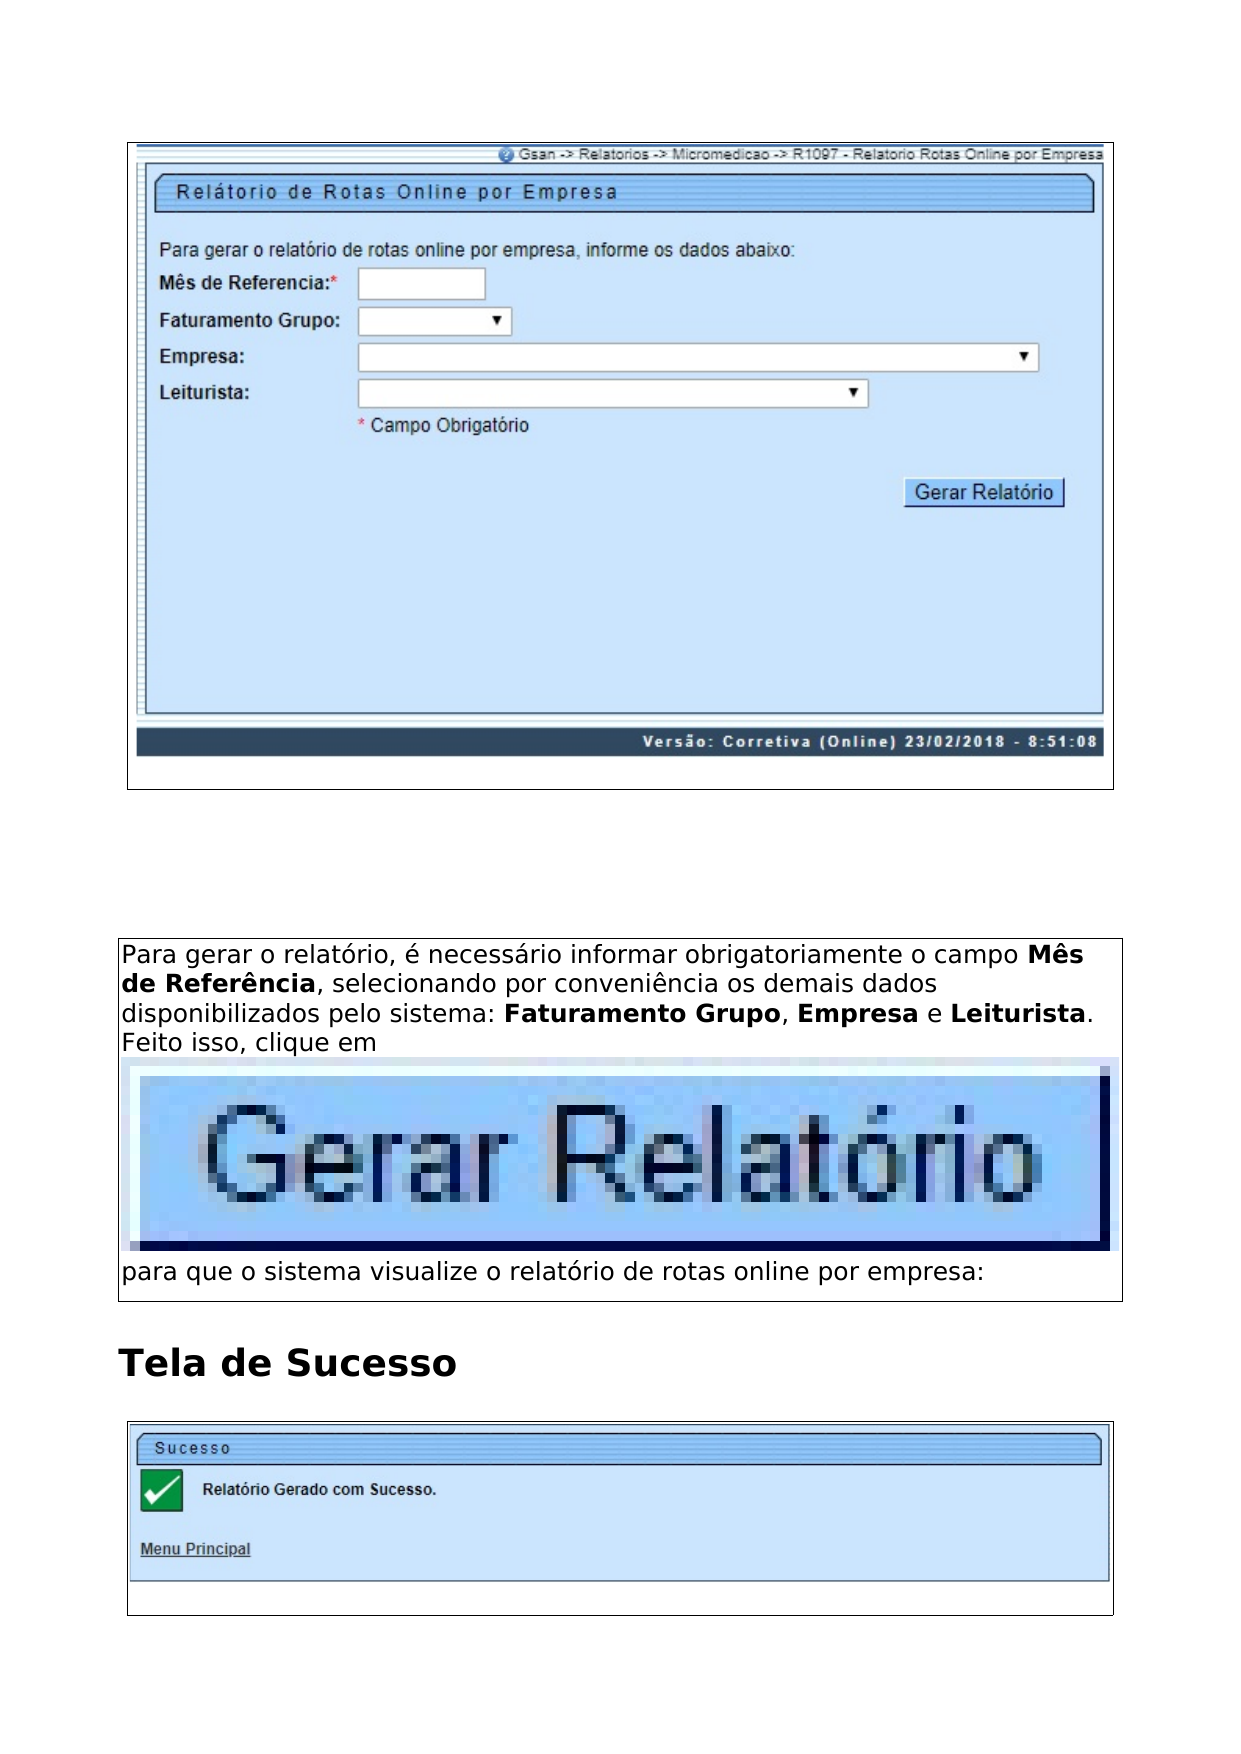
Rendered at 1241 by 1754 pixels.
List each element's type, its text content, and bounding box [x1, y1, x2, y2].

table_header Para gerar o relatório, é necessário informar obrigatoriamente o campo Mês de Referência, selecionando por conveniência os demais dados disponibilizados pelo sistema: Faturamento Grupo, Empresa e Leiturista. Feito isso, clique em para que o sistema visualize o relatório de rotas online por empresa: [119, 939, 1122, 1301]
table_header [128, 143, 1113, 789]
picture [121, 1057, 1120, 1251]
picture [129, 1424, 1111, 1583]
picture [136, 144, 1104, 758]
subtitle Tela de Sucesso [118, 1341, 1122, 1385]
table_header [128, 1422, 1113, 1615]
